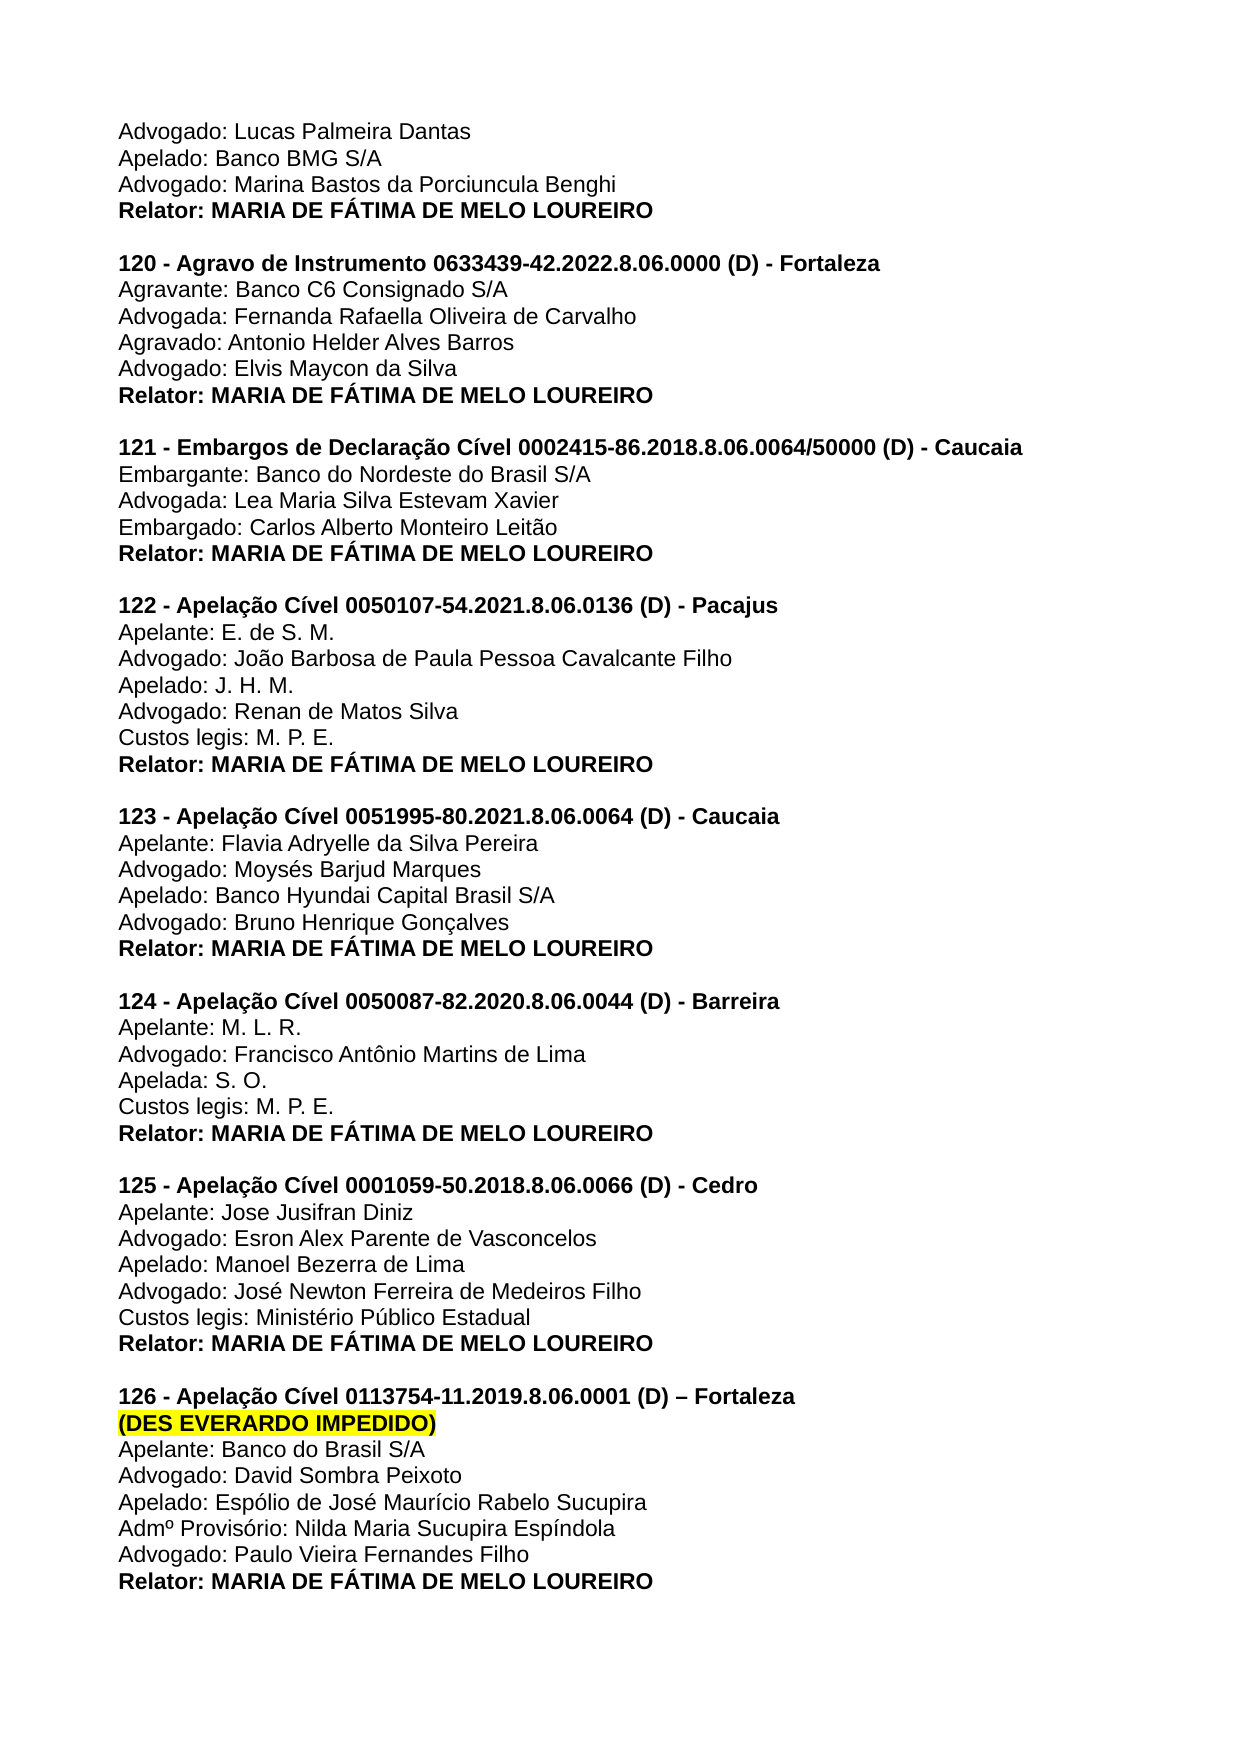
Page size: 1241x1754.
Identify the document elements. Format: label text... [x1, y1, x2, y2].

text Apelante: Banco do Brasil S/A [118, 1436, 1122, 1462]
text Advogado: Marina Bastos da Porciuncula Benghi [118, 171, 1122, 197]
text Custos legis: M. P. E. [118, 724, 1122, 751]
text Relator: MARIA DE FÁTIMA DE MELO LOUREIRO [118, 935, 1122, 961]
text Apelado: Espólio de José Maurício Rabelo Sucupira [118, 1488, 1122, 1515]
text (DES EVERARDO IMPEDIDO) [118, 1409, 1122, 1436]
text Agravante: Banco C6 Consignado S/A [118, 276, 1122, 303]
text Apelado: J. H. M. [118, 672, 1122, 698]
text Advogado: João Barbosa de Paula Pessoa Cavalcante Filho [118, 645, 1122, 672]
text 126 - Apelação Cível 0113754-11.2019.8.06.0001 (D) – Fortaleza [118, 1383, 1122, 1409]
text Advogada: Fernanda Rafaella Oliveira de Carvalho [118, 303, 1122, 329]
text Apelada: S. O. [118, 1067, 1122, 1093]
text Advogado: Renan de Matos Silva [118, 698, 1122, 724]
text 124 - Apelação Cível 0050087-82.2020.8.06.0044 (D) - Barreira [118, 988, 1122, 1014]
text Custos legis: Ministério Público Estadual [118, 1304, 1122, 1330]
text Relator: MARIA DE FÁTIMA DE MELO LOUREIRO [118, 1568, 1122, 1594]
text Advogada: Lea Maria Silva Estevam Xavier [118, 487, 1122, 513]
text Relator: MARIA DE FÁTIMA DE MELO LOUREIRO [118, 197, 1122, 223]
text Advogado: José Newton Ferreira de Medeiros Filho [118, 1278, 1122, 1304]
text Advogado: David Sombra Peixoto [118, 1462, 1122, 1488]
text 125 - Apelação Cível 0001059-50.2018.8.06.0066 (D) - Cedro [118, 1172, 1122, 1199]
text Advogado: Lucas Palmeira Dantas [118, 118, 1122, 144]
text Relator: MARIA DE FÁTIMA DE MELO LOUREIRO [118, 751, 1122, 777]
text Relator: MARIA DE FÁTIMA DE MELO LOUREIRO [118, 1119, 1122, 1146]
text 123 - Apelação Cível 0051995-80.2021.8.06.0064 (D) - Caucaia [118, 803, 1122, 830]
text Advogado: Elvis Maycon da Silva [118, 355, 1122, 382]
text Apelante: Flavia Adryelle da Silva Pereira [118, 830, 1122, 856]
text Apelado: Manoel Bezerra de Lima [118, 1251, 1122, 1278]
text Apelante: E. de S. M. [118, 619, 1122, 645]
text Advogado: Francisco Antônio Martins de Lima [118, 1041, 1122, 1067]
text Admº Provisório: Nilda Maria Sucupira Espíndola [118, 1515, 1122, 1541]
text Advogado: Moysés Barjud Marques [118, 856, 1122, 882]
text Advogado: Bruno Henrique Gonçalves [118, 909, 1122, 935]
text Embargante: Banco do Nordeste do Brasil S/A [118, 461, 1122, 487]
text Relator: MARIA DE FÁTIMA DE MELO LOUREIRO [118, 382, 1122, 408]
text Apelado: Banco BMG S/A [118, 144, 1122, 171]
text Relator: MARIA DE FÁTIMA DE MELO LOUREIRO [118, 1330, 1122, 1357]
text Custos legis: M. P. E. [118, 1093, 1122, 1119]
text Relator: MARIA DE FÁTIMA DE MELO LOUREIRO [118, 540, 1122, 566]
text Apelante: M. L. R. [118, 1014, 1122, 1041]
text 120 - Agravo de Instrumento 0633439-42.2022.8.06.0000 (D) - Fortaleza [118, 250, 1122, 276]
text 121 - Embargos de Declaração Cível 0002415-86.2018.8.06.0064/50000 (D) - Caucaia [118, 434, 1122, 461]
text Agravado: Antonio Helder Alves Barros [118, 329, 1122, 355]
text Advogado: Esron Alex Parente de Vasconcelos [118, 1225, 1122, 1251]
text Embargado: Carlos Alberto Monteiro Leitão [118, 513, 1122, 540]
text Apelante: Jose Jusifran Diniz [118, 1199, 1122, 1225]
text 122 - Apelação Cível 0050107-54.2021.8.06.0136 (D) - Pacajus [118, 592, 1122, 619]
text Apelado: Banco Hyundai Capital Brasil S/A [118, 882, 1122, 909]
text Advogado: Paulo Vieira Fernandes Filho [118, 1541, 1122, 1568]
